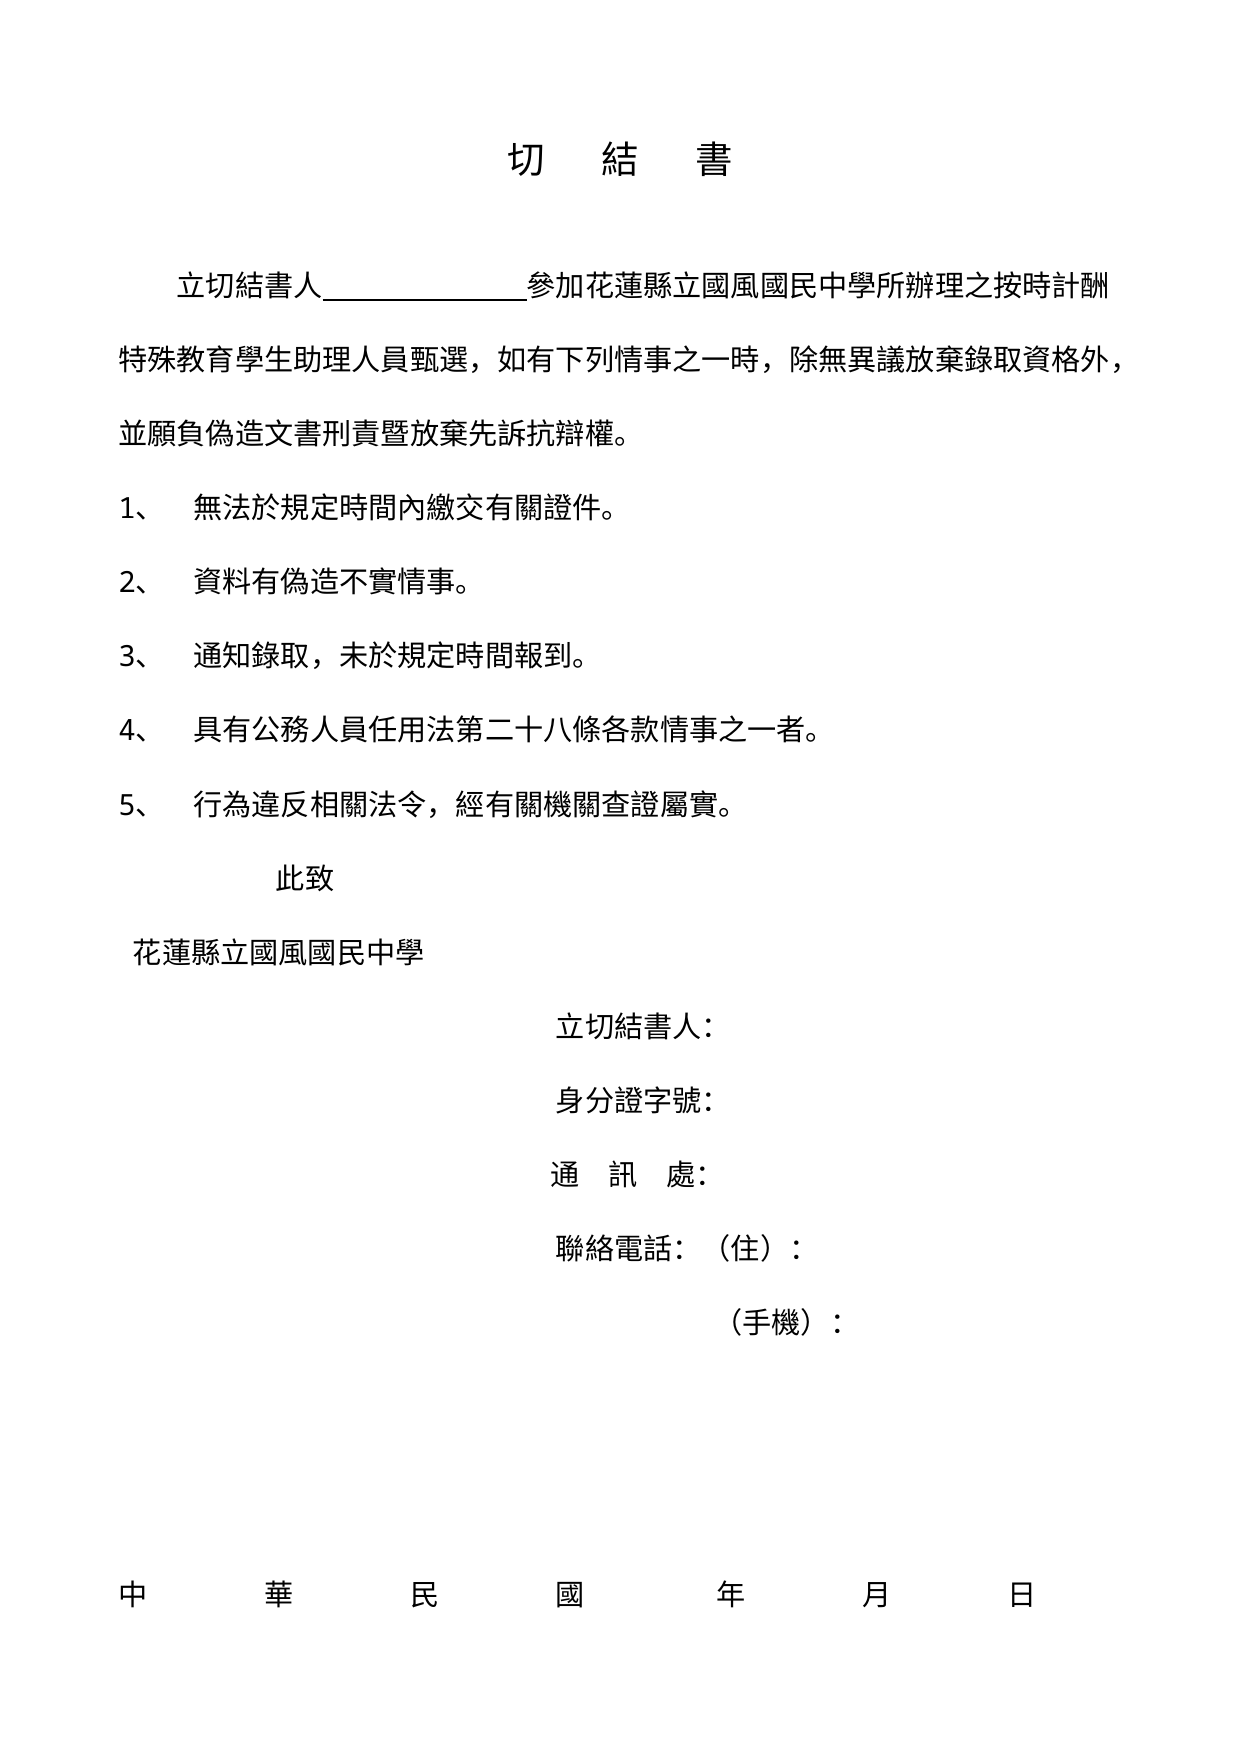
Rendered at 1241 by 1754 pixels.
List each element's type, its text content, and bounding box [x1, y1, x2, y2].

text 聯絡電話：（住）： [118, 1226, 1122, 1268]
text 立切結書人 參加花蓮縣立國風國民中學所辦理之按時計酬特殊教育學生助理人員甄選，如有下列情事之一時，除無異議放棄錄取資格外，並願負偽造文書刑責暨放棄先訴抗辯權。 [118, 263, 1122, 453]
list 具有公務人員任用法第二十八條各款情事之一者。 [118, 707, 1122, 749]
text 中 華 民 國 年 月 日 [118, 1582, 1122, 1611]
text 身分證字號： [118, 1077, 1122, 1120]
list 行為違反相關法令，經有關機關查證屬實。 [118, 781, 1122, 823]
text 立切結書人： [118, 1003, 1122, 1046]
text 切 結 書 [118, 130, 1122, 184]
text 此致 [118, 855, 1122, 898]
list 無法於規定時間內繳交有關證件。 [118, 484, 1122, 527]
text 通 訊 處： [118, 1151, 1122, 1194]
text 花蓮縣立國風國民中學 [118, 929, 1122, 972]
text （手機）： [118, 1299, 1122, 1342]
list 資料有偽造不實情事。 [118, 559, 1122, 601]
list 通知錄取，未於規定時間報到。 [118, 633, 1122, 675]
